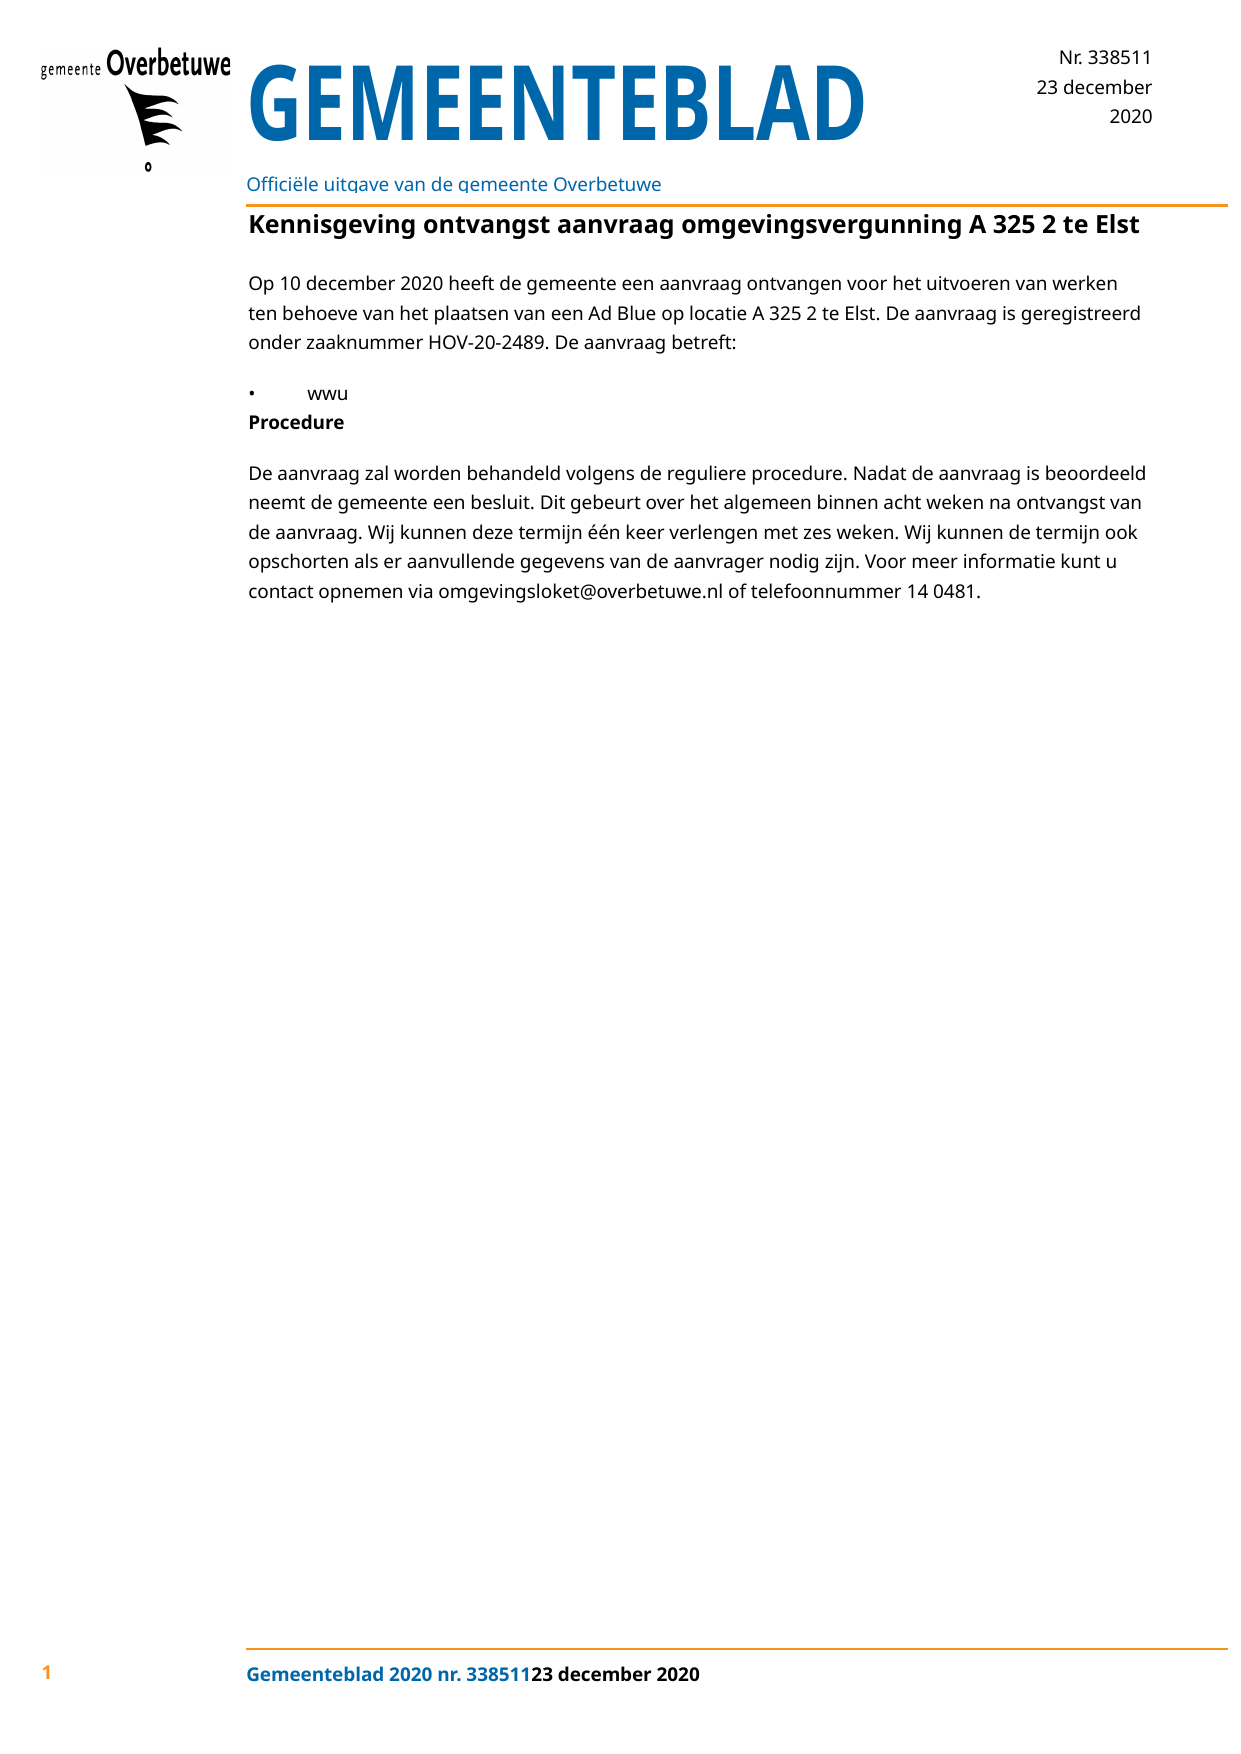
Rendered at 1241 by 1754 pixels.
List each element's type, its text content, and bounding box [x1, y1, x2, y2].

picture [41, 47, 231, 172]
list wwu [248, 380, 1152, 406]
text Procedure [248, 409, 1152, 435]
text Kennisgeving ontvangst aanvraag omgevingsvergunning A 325 2 te Elst [248, 207, 1152, 241]
text Op 10 december 2020 heeft de gemeente een aanvraag ontvangen voor het uitvoeren van werken ten behoeve van het plaatsen van een Ad Blue op locatie A 325 2 te Elst. De aanvraag is geregistreerd onder zaaknummer HOV-20-2489. De aanvraag betreft: [248, 270, 1152, 355]
text De aanvraag zal worden behandeld volgens de reguliere procedure. Nadat de aanvraag is beoordeeld neemt de gemeente een besluit. Dit gebeurt over het algemeen binnen acht weken na ontvangst van de aanvraag. Wij kunnen deze termijn één keer verlengen met zes weken. Wij kunnen de termijn ook opschorten als er aanvullende gegevens van de aanvrager nodig zijn. Voor meer informatie kunt u contact opnemen via omgevingsloket@overbetuwe.nl of telefoonnummer 14 0481. [248, 460, 1152, 604]
